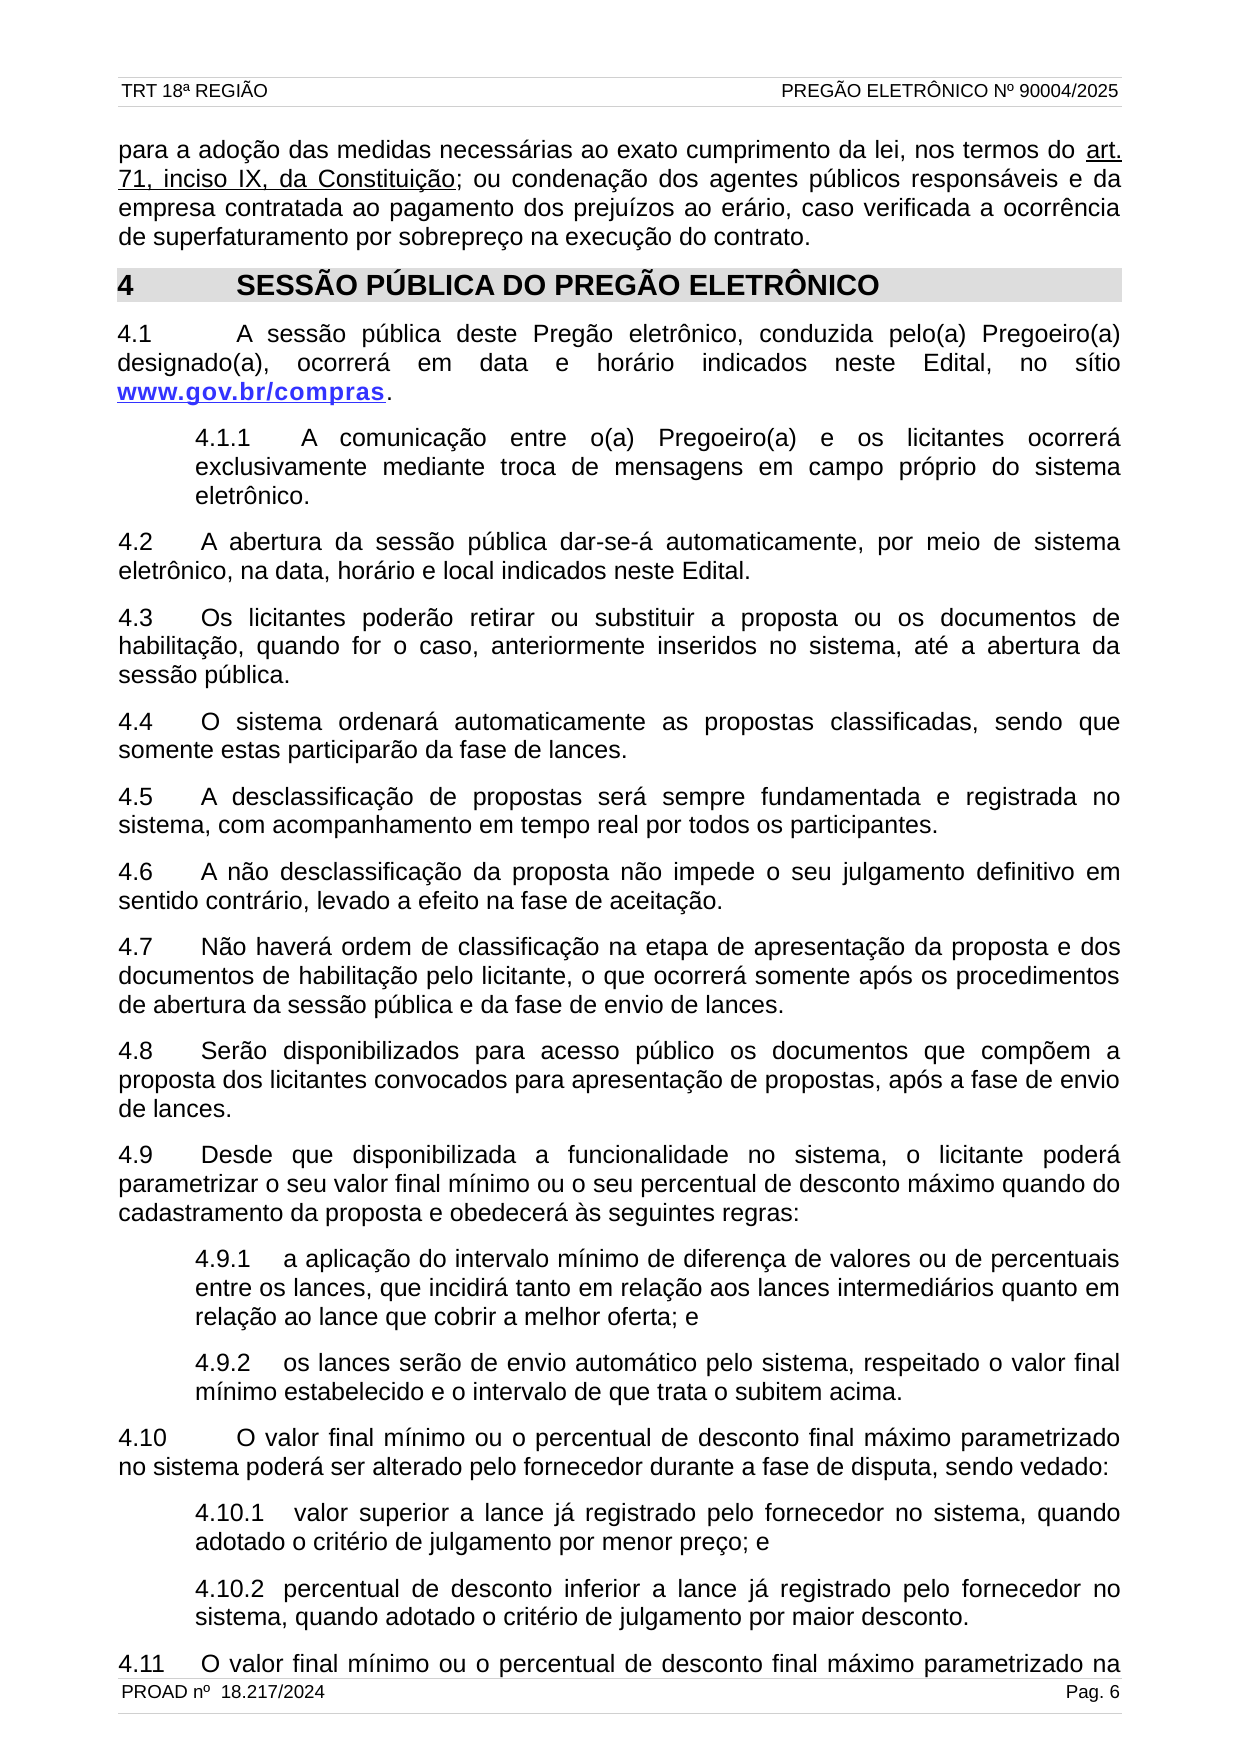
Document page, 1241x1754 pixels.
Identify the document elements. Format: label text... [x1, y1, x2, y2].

text para a adoção das medidas necessárias ao exato cumprimento da lei, nos termos do art. 71, inciso IX, da Constituição; ou condenação dos agentes públicos responsáveis e da empresa contratada ao pagamento dos prejuízos ao erário, caso verificada a ocorrência de superfaturamento por sobrepreço na execução do contrato. [118, 136, 1122, 251]
text 4.11 O valor final mínimo ou o percentual de desconto final máximo parametrizado na [118, 1649, 1122, 1678]
text 4.6 A não desclassificação da proposta não impede o seu julgamento definitivo em sentido contrário, levado a efeito na fase de aceitação. [118, 857, 1122, 914]
text 4.1.1 A comunicação entre o(a) Pregoeiro(a) e os licitantes ocorrerá exclusivamente mediante troca de mensagens em campo próprio do sistema eletrônico. [195, 423, 1122, 510]
text 4.9.2 os lances serão de envio automático pelo sistema, respeitado o valor final mínimo estabelecido e o intervalo de que trata o subitem acima. [195, 1348, 1122, 1406]
text 4.10 O valor final mínimo ou o percentual de desconto final máximo parametrizado no sistema poderá ser alterado pelo fornecedor durante a fase de disputa, sendo vedado: [118, 1423, 1122, 1481]
text 4.10.1 valor superior a lance já registrado pelo fornecedor no sistema, quando adotado o critério de julgamento por menor preço; e [195, 1498, 1122, 1556]
text 4.9 Desde que disponibilizada a funcionalidade no sistema, o licitante poderá parametrizar o seu valor final mínimo ou o seu percentual de desconto máximo quando do cadastramento da proposta e obedecerá às seguintes regras: [118, 1140, 1122, 1226]
text 4.2 A abertura da sessão pública dar-se-á automaticamente, por meio de sistema eletrônico, na data, horário e local indicados neste Edital. [118, 527, 1122, 585]
text 4.1 A sessão pública deste Pregão eletrônico, conduzida pelo(a) Pregoeiro(a) designado(a), ocorrerá em data e horário indicados neste Edital, no sítio www.gov.br/compras. [117, 319, 1122, 406]
text 4 SESSÃO PÚBLICA DO PREGÃO ELETRÔNICO [117, 268, 1122, 302]
text 4.10.2 percentual de desconto inferior a lance já registrado pelo fornecedor no sistema, quando adotado o critério de julgamento por maior desconto. [195, 1574, 1122, 1631]
text 4.8 Serão disponibilizados para acesso público os documentos que compõem a proposta dos licitantes convocados para apresentação de propostas, após a fase de envio de lances. [118, 1036, 1122, 1122]
text 4.3 Os licitantes poderão retirar ou substituir a proposta ou os documentos de habilitação, quando for o caso, anteriormente inseridos no sistema, até a abertura da sessão pública. [118, 603, 1122, 689]
text 4.4 O sistema ordenará automaticamente as propostas classificadas, sendo que somente estas participarão da fase de lances. [118, 707, 1122, 764]
text 4.7 Não haverá ordem de classificação na etapa de apresentação da proposta e dos documentos de habilitação pelo licitante, o que ocorrerá somente após os procedimentos de abertura da sessão pública e da fase de envio de lances. [118, 932, 1122, 1018]
text 4.5 A desclassificação de propostas será sempre fundamentada e registrada no sistema, com acompanhamento em tempo real por todos os participantes. [118, 782, 1122, 839]
text 4.9.1 a aplicação do intervalo mínimo de diferença de valores ou de percentuais entre os lances, que incidirá tanto em relação aos lances intermediários quanto em relação ao lance que cobrir a melhor oferta; e [195, 1244, 1122, 1330]
